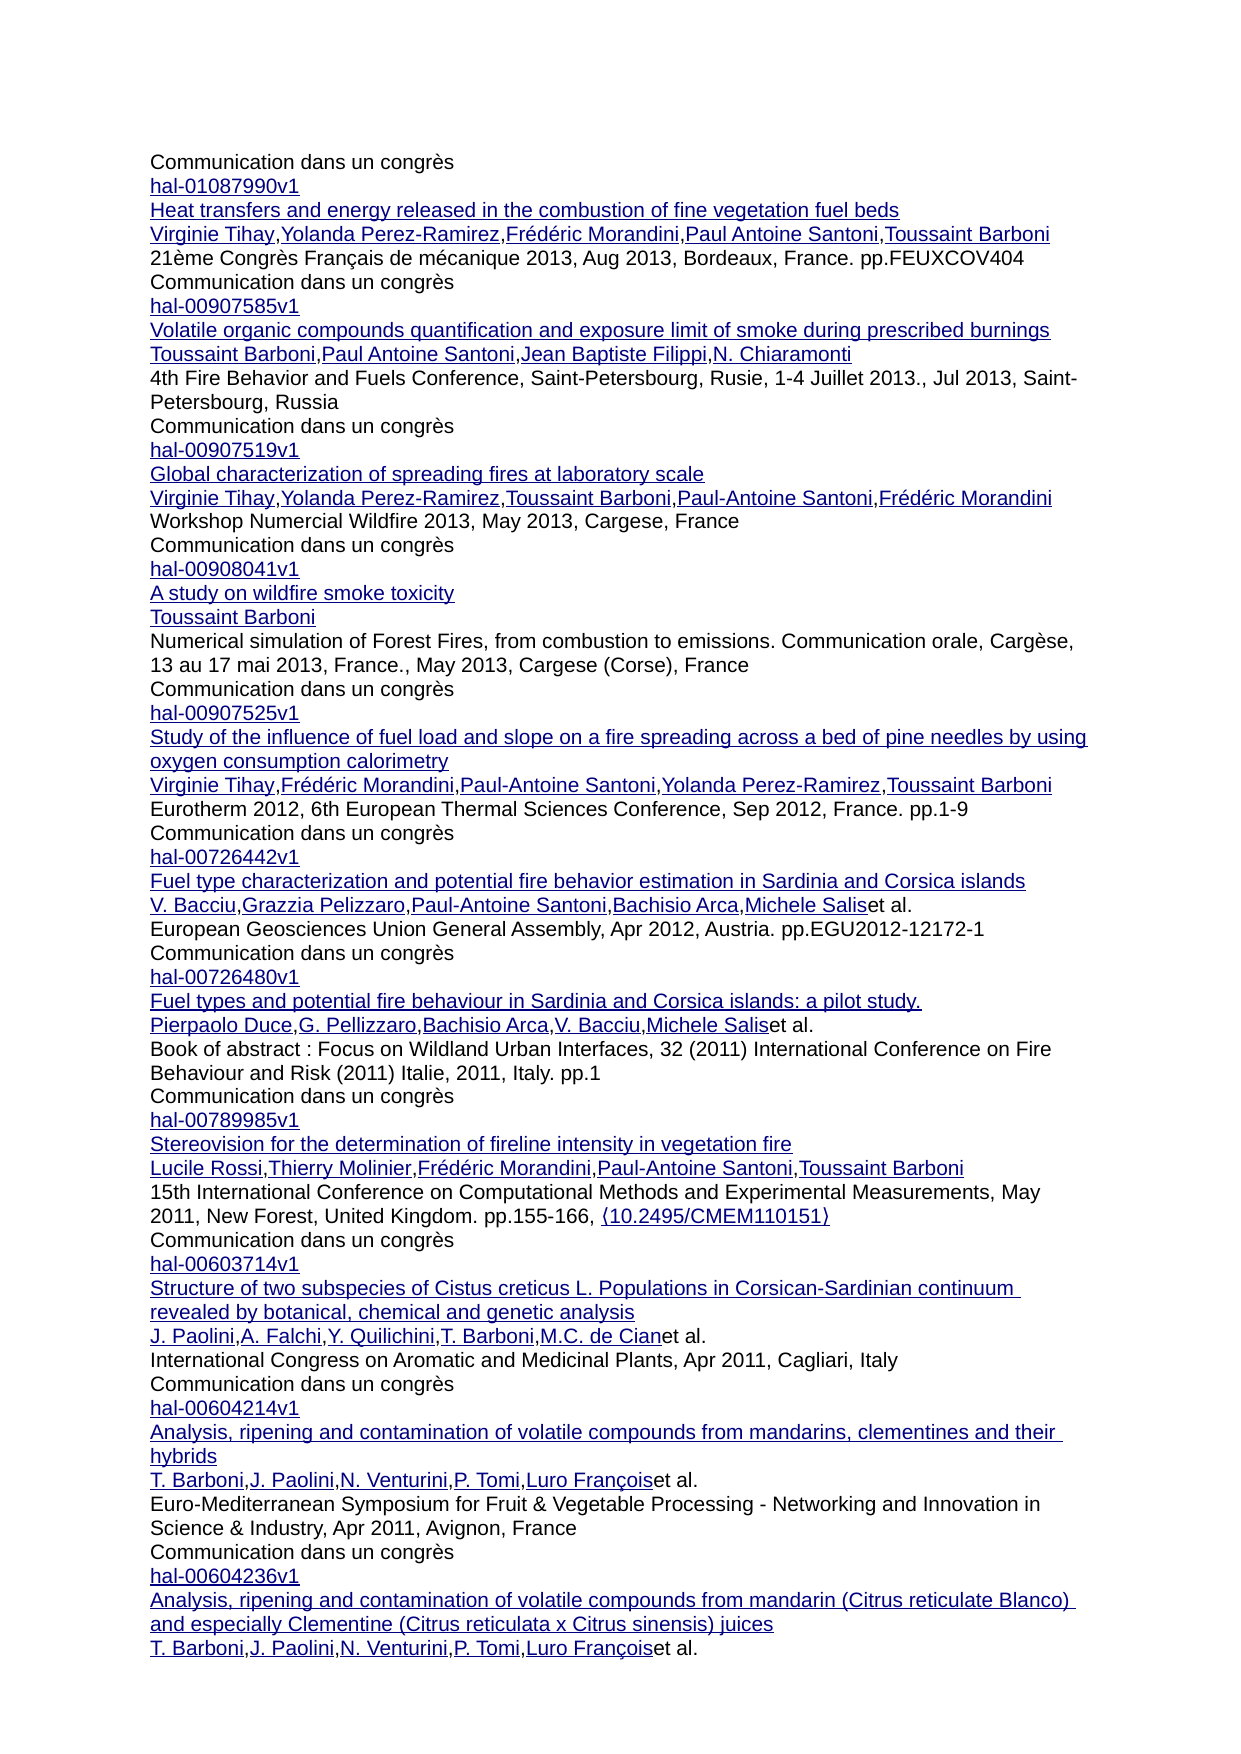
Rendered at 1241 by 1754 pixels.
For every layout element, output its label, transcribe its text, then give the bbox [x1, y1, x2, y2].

table_cell Study of the influence of fuel load and slope on a fire spreading across a bed of pine needles by using oxygen consumption calorimetry Virginie Tihay,Frédéric Morandini,Paul-Antoine Santoni,Yolanda Perez-Ramirez,Toussaint Barboni Eurotherm 2012, 6th European Thermal Sciences Conference, Sep 2012, France. pp.1-9 Communication dans un congrès hal-00726442v1 [150, 725, 1090, 869]
table_cell Global characterization of spreading fires at laboratory scale Virginie Tihay,Yolanda Perez-Ramirez,Toussaint Barboni,Paul-Antoine Santoni,Frédéric Morandini Workshop Numercial Wildfire 2013, May 2013, Cargese, France Communication dans un congrès hal-00908041v1 [150, 461, 1090, 581]
table_cell Volatile organic compounds quantification and exposure limit of smoke during prescribed burnings Toussaint Barboni,Paul Antoine Santoni,Jean Baptiste Filippi,N. Chiaramonti 4th Fire Behavior and Fuels Conference, Saint-Petersbourg, Rusie, 1-4 Juillet 2013., Jul 2013, Saint-Petersbourg, Russia Communication dans un congrès hal-00907519v1 [150, 318, 1090, 461]
table_cell Analysis, ripening and contamination of volatile compounds from mandarins, clementines and their hybrids T. Barboni,J. Paolini,N. Venturini,P. Tomi,Luro Françoiset al. Euro-Mediterranean Symposium for Fruit & Vegetable Processing - Networking and Innovation in Science & Industry, Apr 2011, Avignon, France Communication dans un congrès hal-00604236v1 [150, 1420, 1090, 1587]
table_cell Stereovision for the determination of fireline intensity in vegetation fire Lucile Rossi,Thierry Molinier,Frédéric Morandini,Paul-Antoine Santoni,Toussaint Barboni 15th International Conference on Computational Methods and Experimental Measurements, May 2011, New Forest, United Kingdom. pp.155-166, ⟨10.2495/CMEM110151⟩ Communication dans un congrès hal-00603714v1 [150, 1132, 1090, 1276]
table_cell Fuel types and potential fire behaviour in Sardinia and Corsica islands: a pilot study. Pierpaolo Duce,G. Pellizzaro,Bachisio Arca,V. Bacciu,Michele Saliset al. Book of abstract : Focus on Wildland Urban Interfaces, 32 (2011) International Conference on Fire Behaviour and Risk (2011) Italie, 2011, Italy. pp.1 Communication dans un congrès hal-00789985v1 [150, 989, 1090, 1132]
table_cell Structure of two subspecies of Cistus creticus L. Populations in Corsican-Sardinian continuum revealed by botanical, chemical and genetic analysis J. Paolini,A. Falchi,Y. Quilichini,T. Barboni,M.C. de Cianet al. International Congress on Aromatic and Medicinal Plants, Apr 2011, Cagliari, Italy Communication dans un congrès hal-00604214v1 [150, 1276, 1090, 1420]
table_cell Communication dans un congrès hal-01087990v1 [150, 150, 1090, 198]
table_cell Heat transfers and energy released in the combustion of fine vegetation fuel beds Virginie Tihay,Yolanda Perez-Ramirez,Frédéric Morandini,Paul Antoine Santoni,Toussaint Barboni 21ème Congrès Français de mécanique 2013, Aug 2013, Bordeaux, France. pp.FEUXCOV404 Communication dans un congrès hal-00907585v1 [150, 198, 1090, 318]
table_cell Fuel type characterization and potential fire behavior estimation in Sardinia and Corsica islands V. Bacciu,Grazzia Pelizzaro,Paul-Antoine Santoni,Bachisio Arca,Michele Saliset al. European Geosciences Union General Assembly, Apr 2012, Austria. pp.EGU2012-12172-1 Communication dans un congrès hal-00726480v1 [150, 869, 1090, 988]
table_cell A study on wildfire smoke toxicity Toussaint Barboni Numerical simulation of Forest Fires, from combustion to emissions. Communication orale, Cargèse, 13 au 17 mai 2013, France., May 2013, Cargese (Corse), France Communication dans un congrès hal-00907525v1 [150, 581, 1090, 725]
table_cell Analysis, ripening and contamination of volatile compounds from mandarin (Citrus reticulate Blanco) and especially Clementine (Citrus reticulata x Citrus sinensis) juices T. Barboni,J. Paolini,N. Venturini,P. Tomi,Luro Françoiset al. [150, 1588, 1090, 1659]
